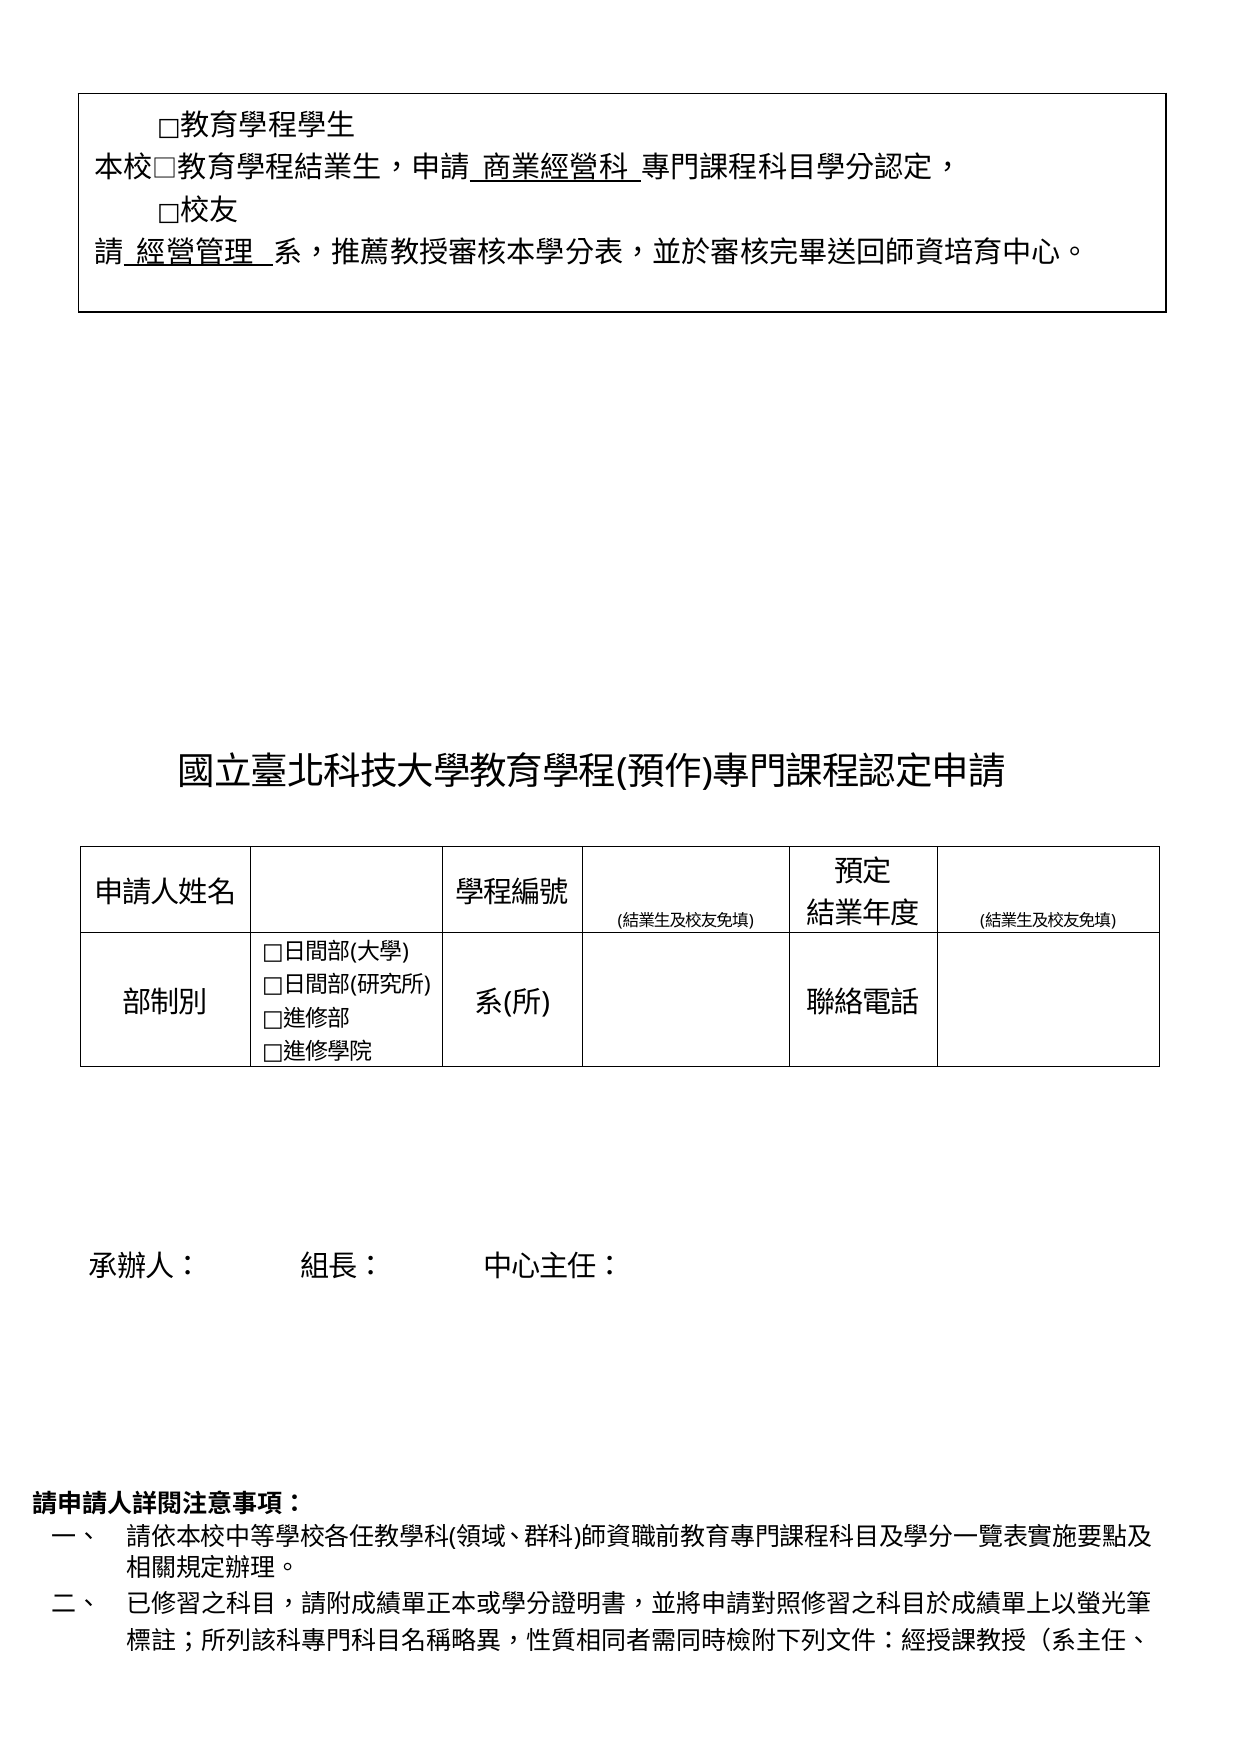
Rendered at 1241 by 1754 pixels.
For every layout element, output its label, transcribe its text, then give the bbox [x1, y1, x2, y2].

table_header [251, 847, 442, 932]
table_header (結業生及校友免填) [938, 847, 1159, 932]
table_header 預定 結業年度 [790, 847, 937, 932]
text 本校□教育學程結業生，申請 商業經營科 專門課程科目學分認定， [94, 144, 1129, 186]
text □教育學程學生 [157, 102, 807, 144]
table_cell 系(所) [443, 933, 582, 1066]
text 請 經營管理 系，推薦教授審核本學分表，並於審核完畢送回師資培育中心。 [94, 228, 1129, 271]
table_cell [583, 933, 789, 1066]
list 請依本校中等學校各任教學科(領域、群科)師資職前教育專門課程科目及學分一覽表實施要點及相關規定辦理。 [51, 1520, 1152, 1582]
table_cell 部制別 [81, 933, 250, 1066]
table_cell [938, 933, 1159, 1066]
text □校友 [157, 186, 807, 228]
table_header 申請人姓名 [81, 847, 250, 932]
text 請申請人詳閱注意事項： [32, 1484, 1152, 1520]
table_cell 聯絡電話 [790, 933, 937, 1066]
table_cell □日間部(大學) □日間部(研究所) □進修部 □進修學院 [251, 933, 442, 1066]
text 國立臺北科技大學教育學程(預作)專門課程認定申請 [32, 741, 1152, 795]
table_header (結業生及校友免填) [583, 847, 789, 932]
list 已修習之科目，請附成績單正本或學分證明書，並將申請對照修習之科目於成績單上以螢光筆標註；所列該科專門科目名稱略異，性質相同者需同時檢附下列文件：經授課教授（系主任、 [51, 1582, 1152, 1657]
text 承辦人： 組長： 中心主任： [89, 1243, 1152, 1285]
table_header 學程編號 [443, 847, 582, 932]
